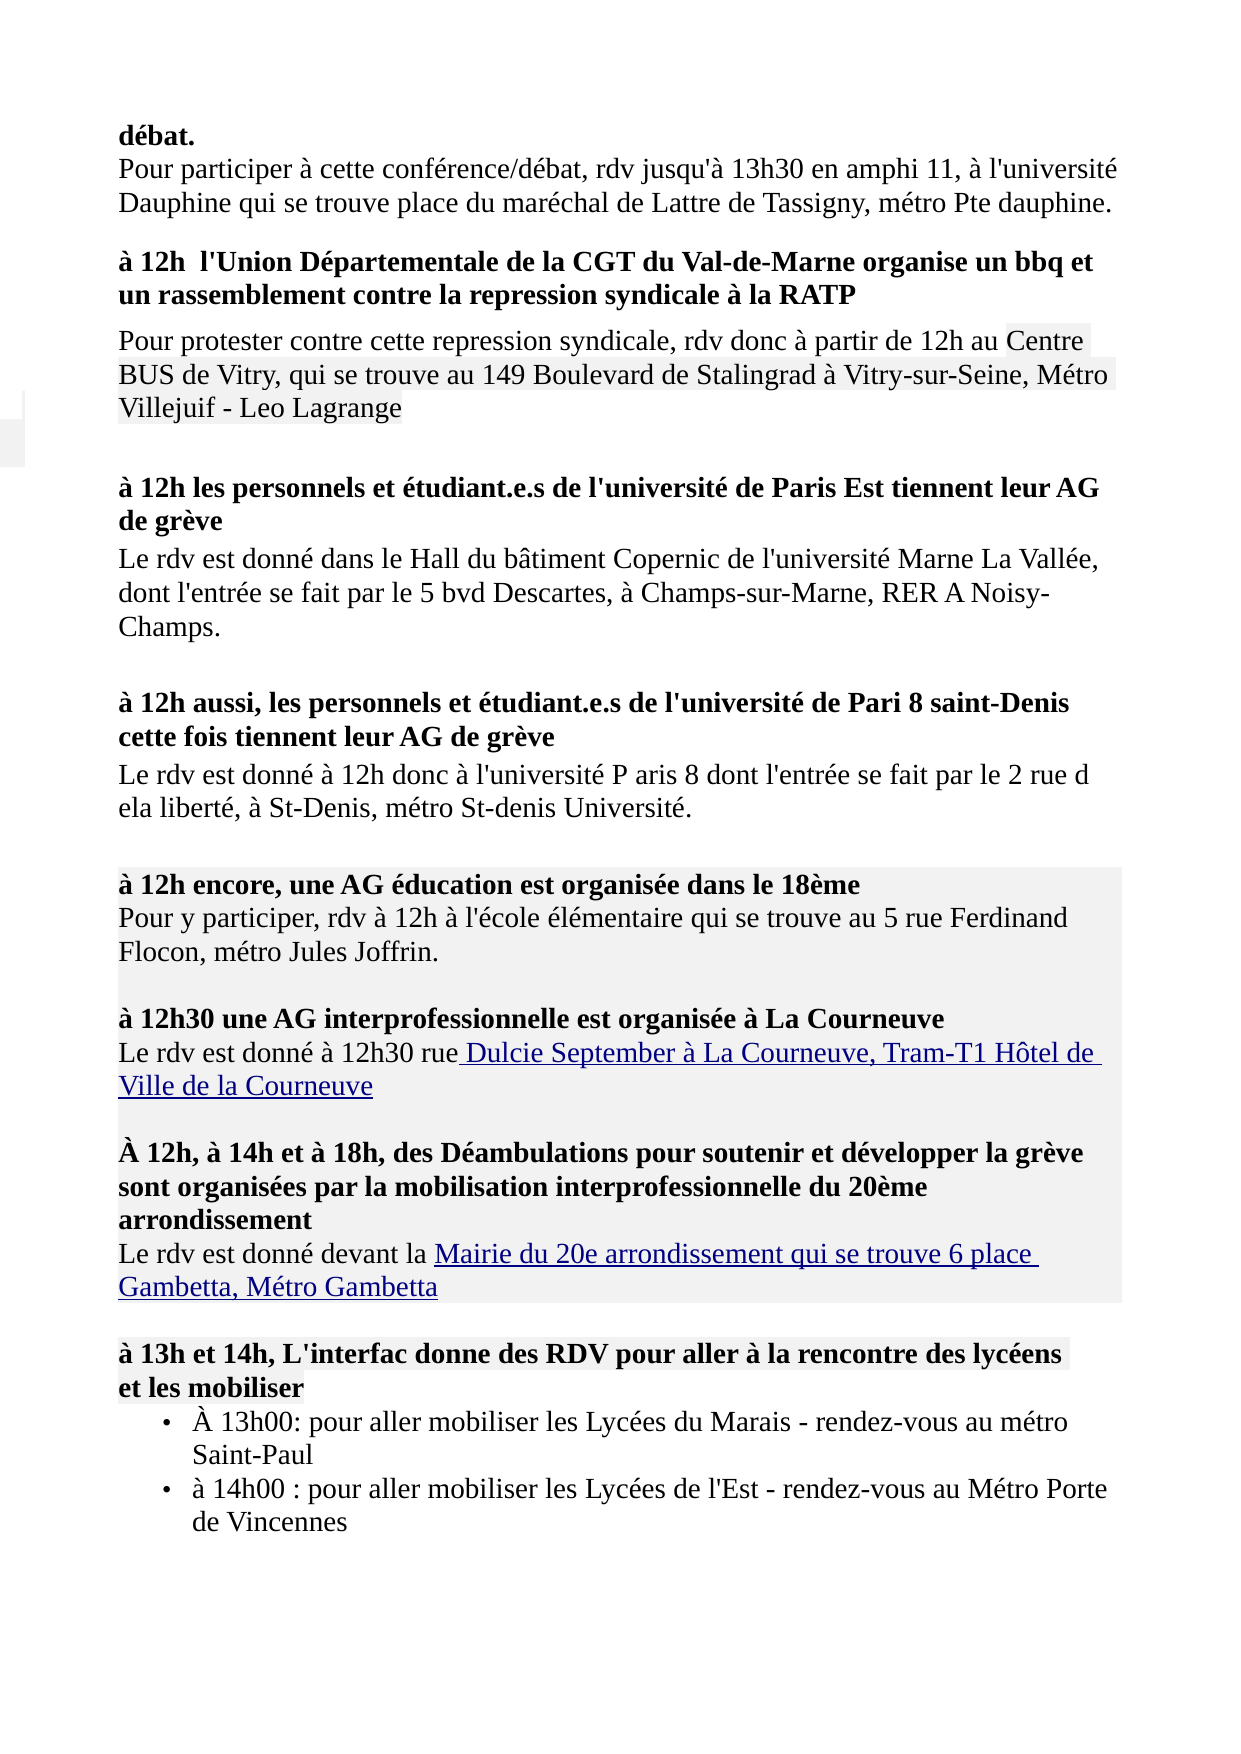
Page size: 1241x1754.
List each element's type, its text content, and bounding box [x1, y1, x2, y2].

subtitle à 12h aussi, les personnels et étudiant.e.s de l'université de Pari 8 saint-Denis cette fois tiennent leur AG de grève [118, 685, 1106, 752]
subtitle à 12h30 une AG interprofessionnelle est organisée à La Courneuve [118, 1001, 1122, 1035]
subtitle à 12h les personnels et étudiant.e.s de l'université de Paris Est tiennent leur AG de grève [118, 470, 1106, 537]
text Pour y participer, rdv à 12h à l'école élémentaire qui se trouve au 5 rue Ferdinand Flocon, métro Jules Joffrin. [118, 901, 1122, 968]
text Pour protester contre cette repression syndicale, rdv donc à partir de 12h au Centre BUS de Vitry, qui se trouve au 149 Boulevard de Stalingrad à Vitry-sur-Seine, Métro Villejuif - Leo Lagrange [118, 323, 1122, 424]
list à 14h00 : pour aller mobiliser les Lycées de l'Est - rendez-vous au Métro Porte de Vincennes [162, 1471, 1122, 1538]
text débat. [118, 118, 1122, 152]
subtitle à 12h l'Union Départementale de la CGT du Val-de-Marne organise un bbq et un rassemblement contre la repression syndicale à la RATP [118, 244, 1122, 311]
list À 13h00: pour aller mobiliser les Lycées du Marais - rendez-vous au métro Saint-Paul [162, 1404, 1122, 1471]
text Pour participer à cette conférence/débat, rdv jusqu'à 13h30 en amphi 11, à l'université Dauphine qui se trouve place du maréchal de Lattre de Tassigny, métro Pte dauphine. [118, 152, 1122, 219]
text Le rdv est donné devant la Mairie du 20e arrondissement qui se trouve 6 place Gambetta, Métro Gambetta [118, 1236, 1122, 1303]
subtitle à 13h et 14h, L'interfac donne des RDV pour aller à la rencontre des lycéens et les mobiliser [118, 1337, 1092, 1404]
subtitle à 12h encore, une AG éducation est organisée dans le 18ème [118, 867, 1122, 901]
text Le rdv est donné dans le Hall du bâtiment Copernic de l'université Marne La Vallée, dont l'entrée se fait par le 5 bvd Descartes, à Champs-sur-Marne, RER A Noisy-Champs. [118, 542, 1106, 642]
text Le rdv est donné à 12h donc à l'université P aris 8 dont l'entrée se fait par le 2 rue d ela liberté, à St-Denis, métro St-denis Université. [118, 757, 1106, 824]
text Le rdv est donné à 12h30 rue Dulcie September à La Courneuve, Tram-T1 Hôtel de Ville de la Courneuve [118, 1035, 1122, 1102]
text À 12h, à 14h et à 18h, des Déambulations pour soutenir et développer la grève sont organisées par la mobilisation interprofessionnelle du 20ème arrondissement [118, 1135, 1122, 1236]
